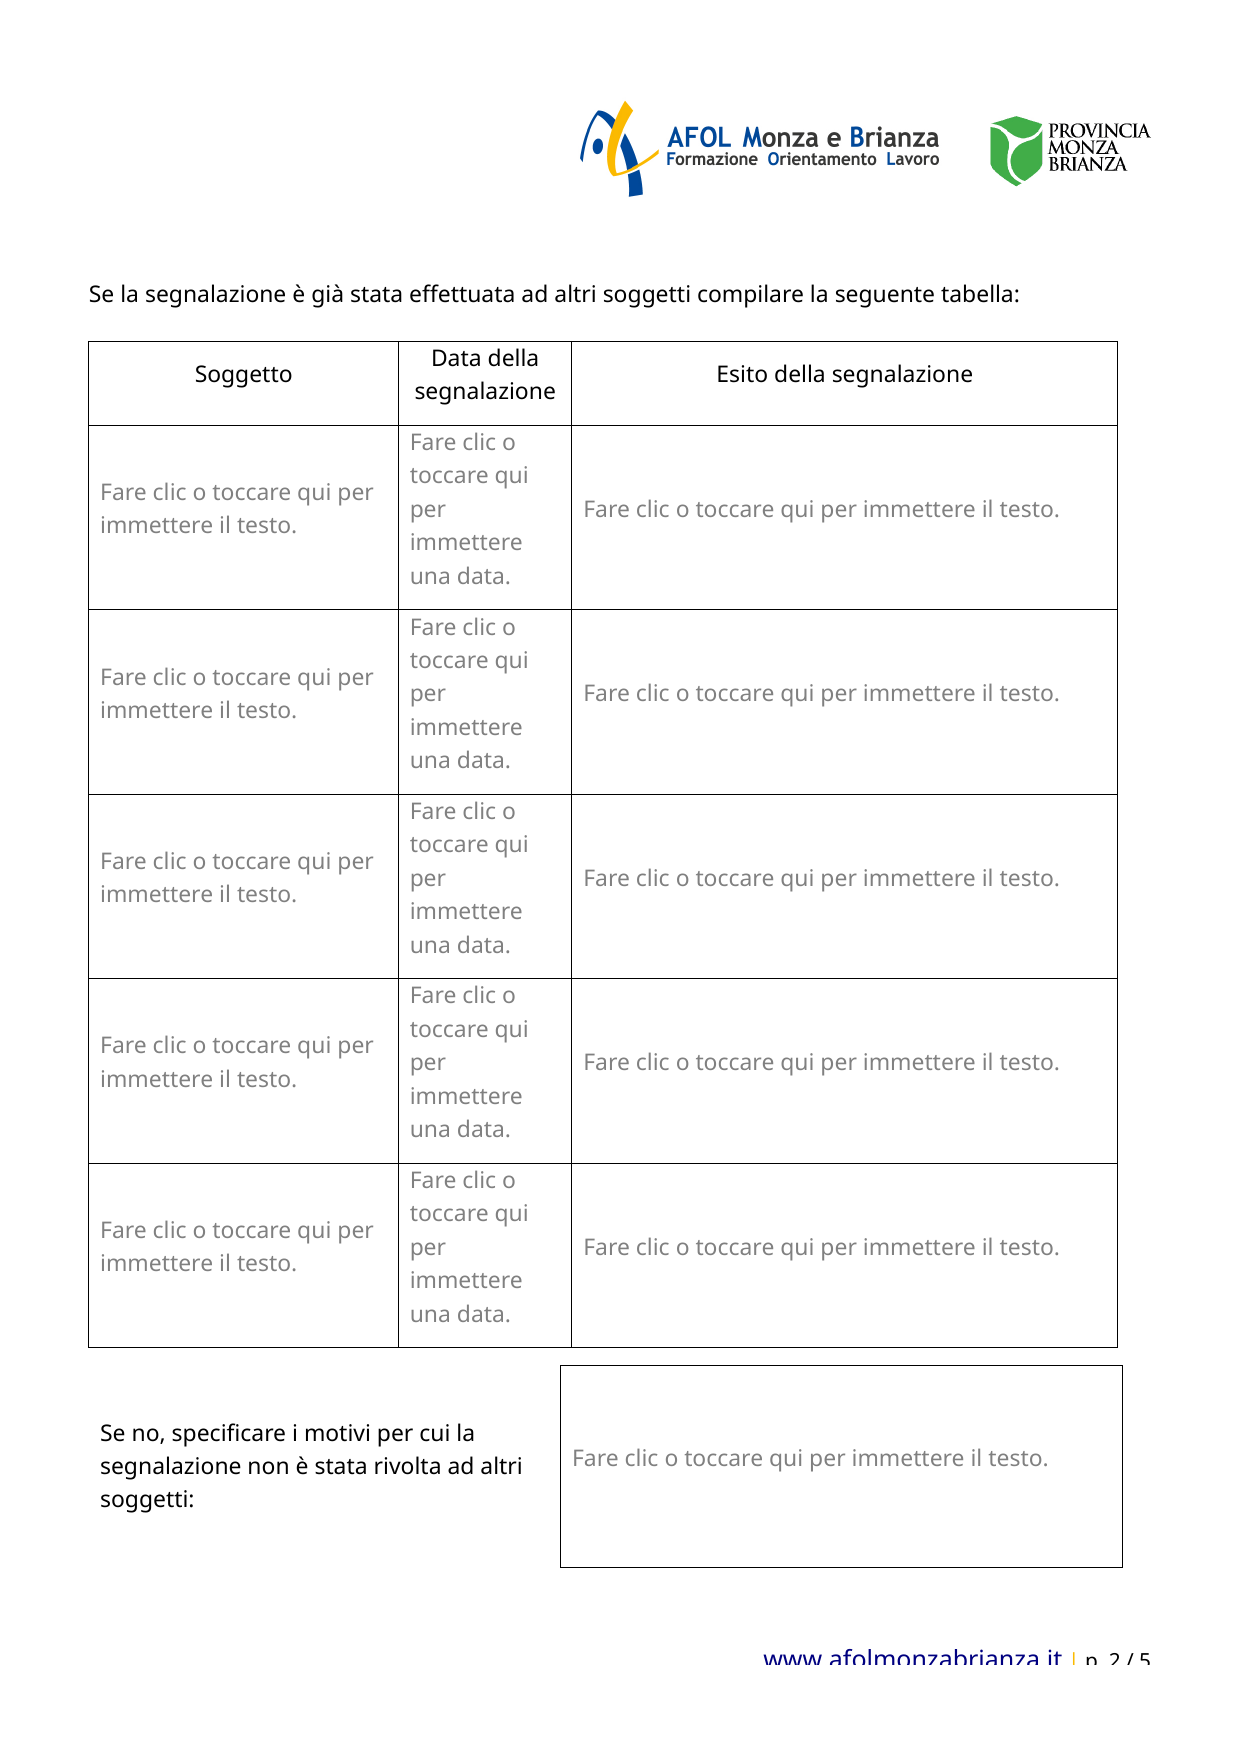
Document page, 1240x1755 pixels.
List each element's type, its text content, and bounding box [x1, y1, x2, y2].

table_cell Fare clic o toccare qui per immettere il testo. [572, 426, 1117, 609]
table_cell Fare clic o toccare qui per immettere il testo. [572, 610, 1117, 794]
table_cell Fare clic o toccare qui per immettere una data. [399, 610, 571, 794]
table_cell Fare clic o toccare qui per immettere il testo. [572, 795, 1117, 978]
table_header Se no, specificare i motivi per cui la segnalazione non è stata rivolta ad altri soggetti: [89, 1365, 560, 1567]
table_cell Fare clic o toccare qui per immettere il testo. [89, 979, 398, 1163]
table_header Soggetto [89, 342, 398, 425]
table_cell Fare clic o toccare qui per immettere il testo. [89, 1164, 398, 1347]
table_cell Fare clic o toccare qui per immettere una data. [399, 795, 571, 978]
table_cell Fare clic o toccare qui per immettere il testo. [89, 795, 398, 978]
table_cell Fare clic o toccare qui per immettere una data. [399, 1164, 571, 1347]
table_cell Fare clic o toccare qui per immettere il testo. [572, 979, 1117, 1163]
table_cell Fare clic o toccare qui per immettere il testo. [89, 426, 398, 609]
table_cell Fare clic o toccare qui per immettere il testo. [572, 1164, 1117, 1347]
table_cell Fare clic o toccare qui per immettere il testo. [89, 610, 398, 794]
table_header Fare clic o toccare qui per immettere il testo. [561, 1366, 1122, 1567]
table_header Esito della segnalazione [572, 342, 1117, 425]
text Se la segnalazione è già stata effettuata ad altri soggetti compilare la seguente tabella: [89, 278, 1151, 309]
table_cell Fare clic o toccare qui per immettere una data. [399, 979, 571, 1163]
table_cell Fare clic o toccare qui per immettere una data. [399, 426, 571, 609]
table_header Data della segnalazione [399, 342, 571, 425]
